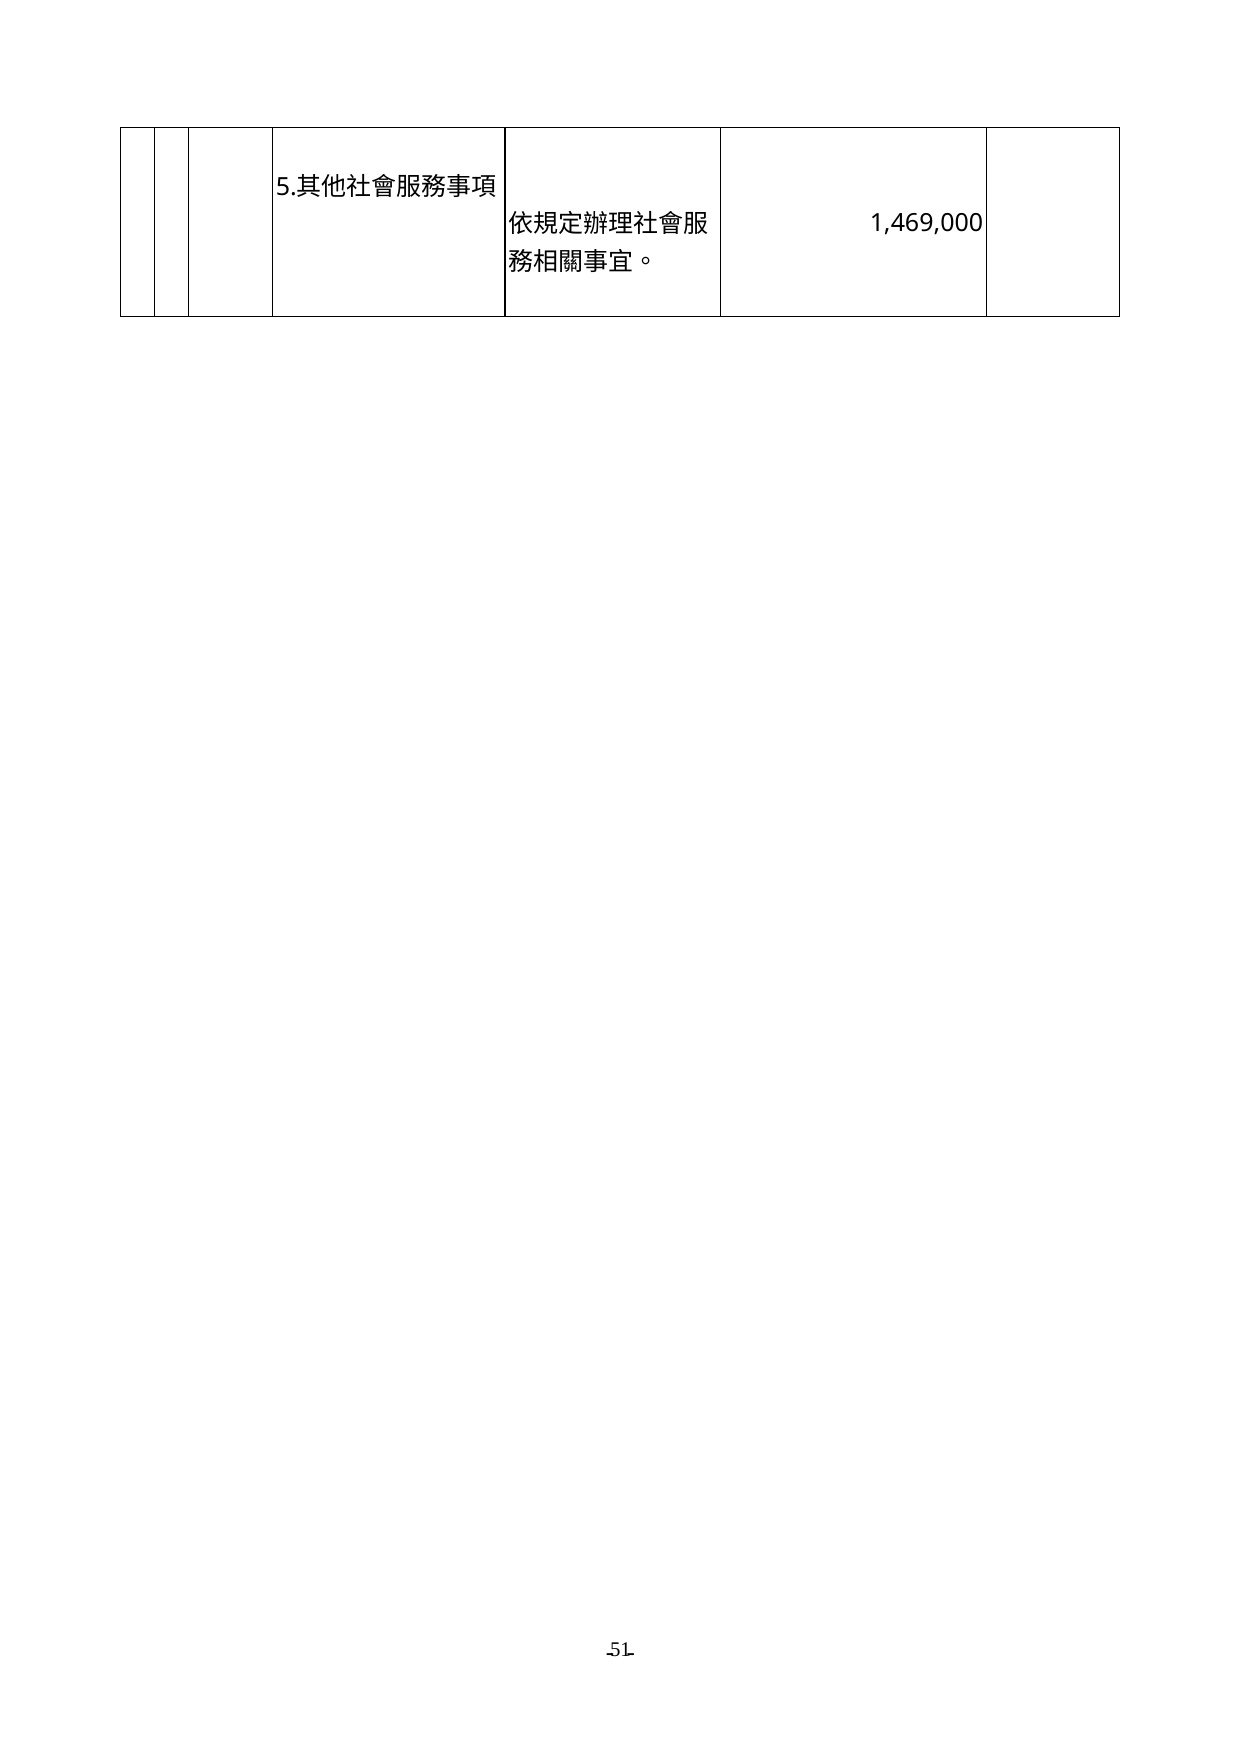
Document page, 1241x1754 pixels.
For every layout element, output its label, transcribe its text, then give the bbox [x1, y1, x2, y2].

table_cell [121, 128, 154, 316]
table_cell 依規定辦理社會服務相關事宜。 [506, 128, 720, 316]
table_cell [155, 128, 188, 316]
table_cell [189, 128, 272, 316]
table_cell 5.其他社會服務事項 [273, 128, 504, 316]
table_cell 1,469,000 [721, 128, 986, 316]
table_cell [987, 128, 1119, 316]
